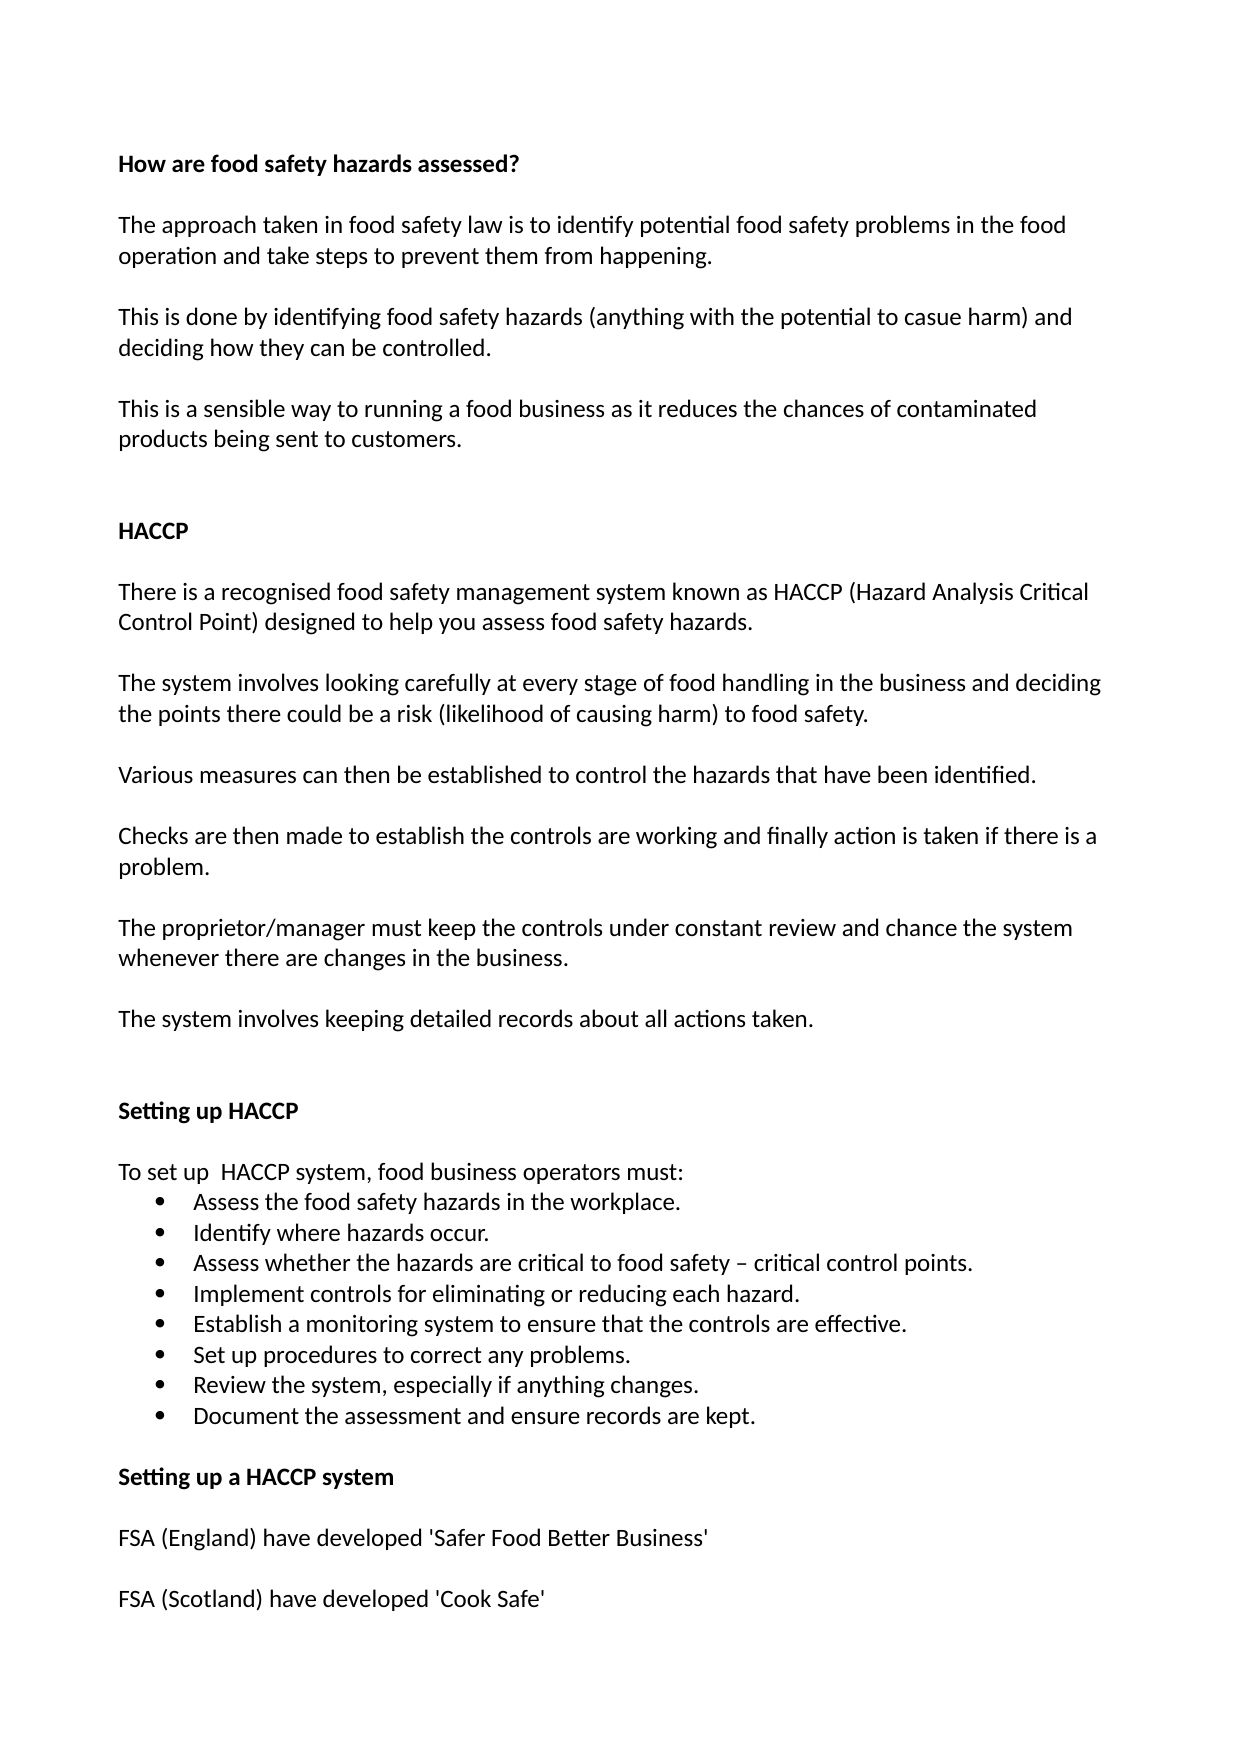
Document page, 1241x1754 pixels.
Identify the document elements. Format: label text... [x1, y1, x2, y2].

text The proprietor/manager must keep the controls under constant review and chance the system whenever there are changes in the business. [118, 912, 1122, 973]
text Setting up HACCP [118, 1095, 1122, 1125]
text Checks are then made to establish the controls are working and finally action is taken if there is a problem. [118, 820, 1122, 881]
list Document the assessment and ensure records are kept. [156, 1400, 1122, 1431]
text The system involves looking carefully at every stage of food handling in the business and deciding the points there could be a risk (likelihood of causing harm) to food safety. [118, 667, 1122, 728]
list Implement controls for eliminating or reducing each hazard. [156, 1278, 1122, 1308]
text To set up HACCP system, food business operators must: [118, 1156, 1122, 1186]
list Set up procedures to correct any problems. [156, 1339, 1122, 1369]
text HACCP [118, 515, 1122, 545]
text Setting up a HACCP system [118, 1461, 1122, 1492]
text Various measures can then be established to control the hazards that have been identified. [118, 759, 1122, 789]
text The system involves keeping detailed records about all actions taken. [118, 1003, 1122, 1034]
list Assess the food safety hazards in the workplace. [156, 1186, 1122, 1217]
text FSA (Scotland) have developed 'Cook Safe' [118, 1583, 1122, 1614]
text FSA (England) have developed 'Safer Food Better Business' [118, 1522, 1122, 1553]
list Establish a monitoring system to ensure that the controls are effective. [156, 1308, 1122, 1339]
text The approach taken in food safety law is to identify potential food safety problems in the food operation and take steps to prevent them from happening. [118, 210, 1122, 271]
text This is a sensible way to running a food business as it reduces the chances of contaminated products being sent to customers. [118, 393, 1122, 454]
list Identify where hazards occur. [156, 1217, 1122, 1247]
list Review the system, especially if anything changes. [156, 1369, 1122, 1400]
list Assess whether the hazards are critical to food safety – critical control points. [156, 1247, 1122, 1278]
text This is done by identifying food safety hazards (anything with the potential to casue harm) and deciding how they can be controlled. [118, 301, 1122, 362]
text There is a recognised food safety management system known as HACCP (Hazard Analysis Critical Control Point) designed to help you assess food safety hazards. [118, 576, 1122, 637]
text How are food safety hazards assessed? [118, 149, 1122, 179]
